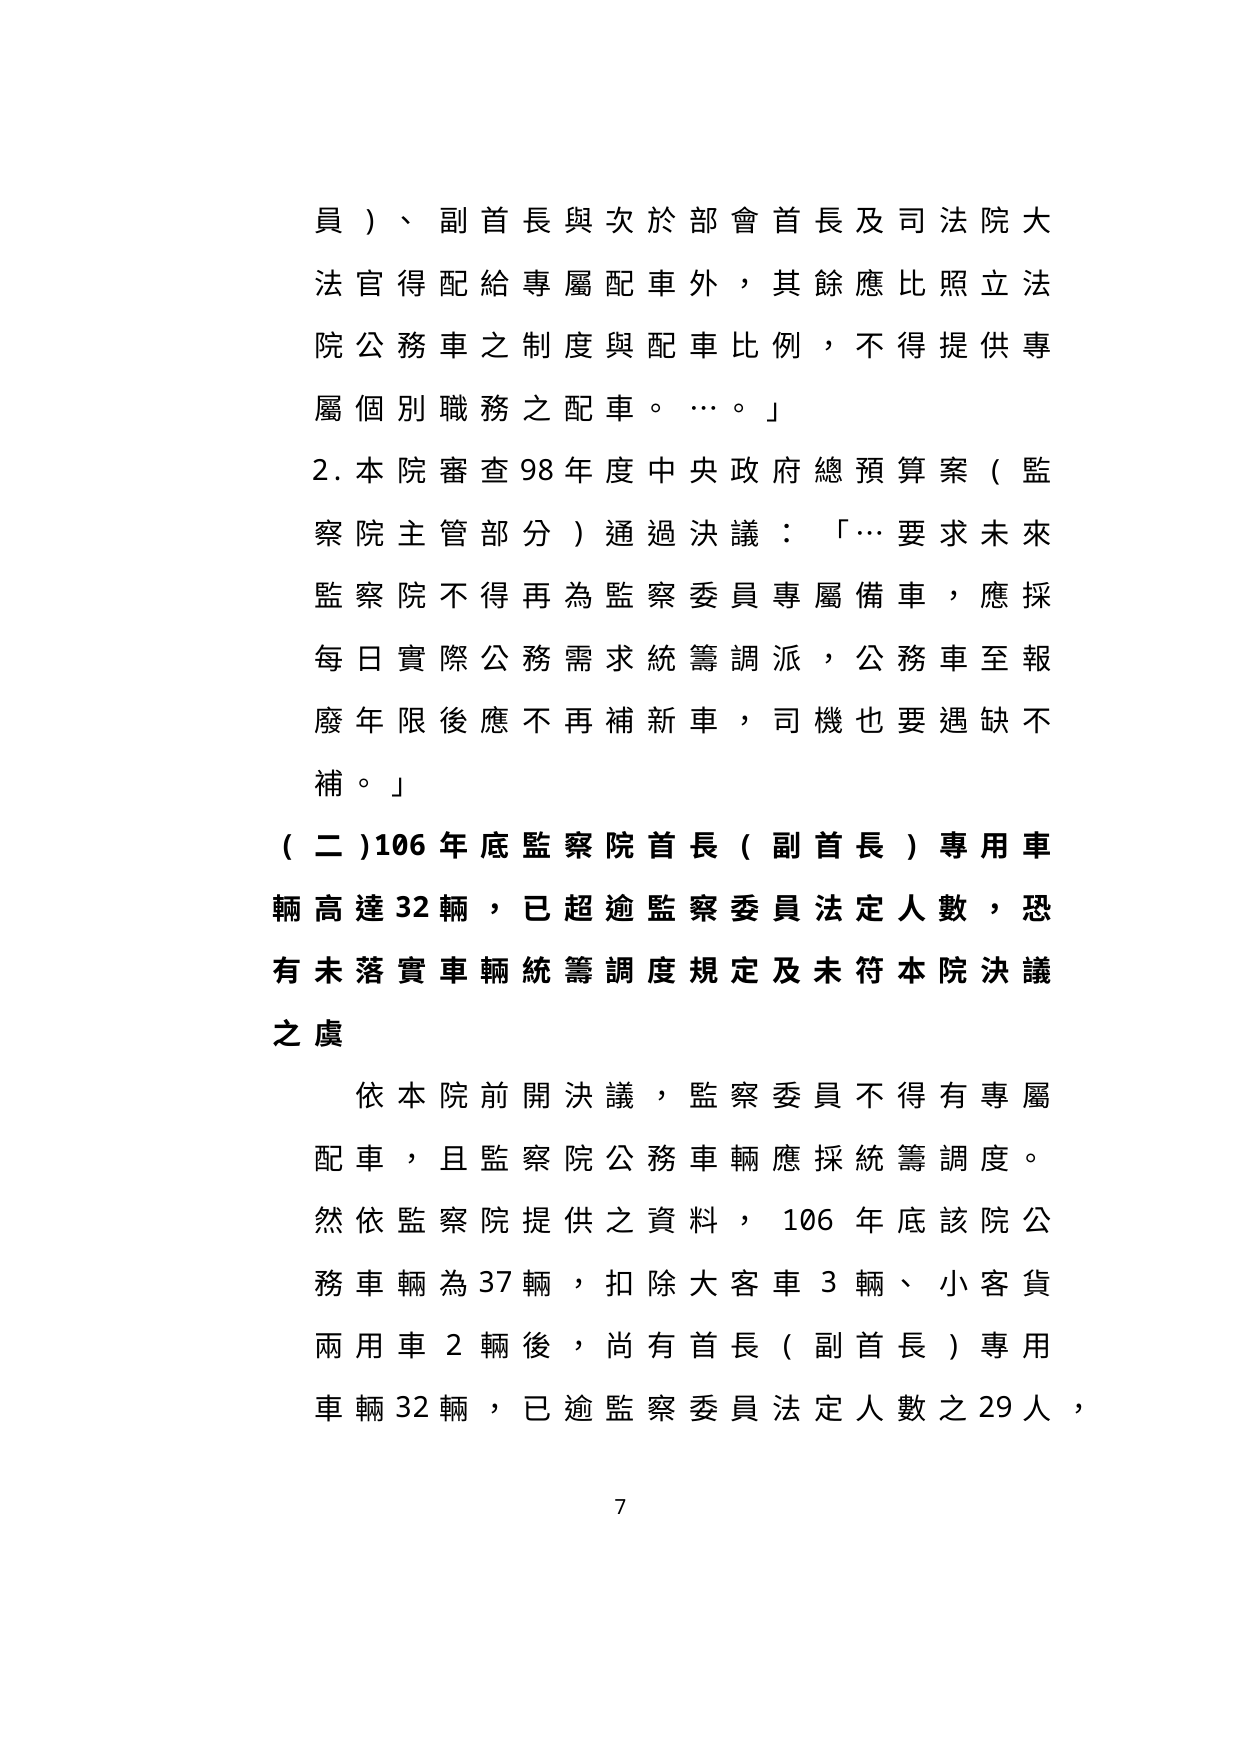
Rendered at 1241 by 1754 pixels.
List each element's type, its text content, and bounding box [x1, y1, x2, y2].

text (二)106年底監察院首長(副首長)專用車輛高達32輛，已超逾監察委員法定人數，恐有未落實車輛統籌調度規定及未符本院決議之虞 [233, 802, 1058, 1052]
text 員)、副首長與次於部會首長及司法院大法官得配給專屬配車外，其餘應比照立法院公務車之制度與配車比例，不得提供專屬個別職務之配車。…。」 [271, 177, 1058, 427]
text 2.本院審查98年度中央政府總預算案(監察院主管部分)通過決議：「…要求未來監察院不得再為監察委員專屬備車，應採每日實際公務需求統籌調派，公務車至報廢年限後應不再補新車，司機也要遇缺不補。」 [271, 427, 1058, 802]
text 依本院前開決議，監察委員不得有專屬配車，且監察院公務車輛應採統籌調度。然依監察院提供之資料，106年底該院公務車輛為37輛，扣除大客車3輛、小客貨兩用車2輛後，尚有首長(副首長)專用車輛32輛，已逾監察委員法定人數之29人，加以近年該院多次編列預算汰換公務車輛，101年度汰換11輛、105年度汰換16輛及106年度汰換1輛，僅最近2年度(105、106年度)新購公務車即高達17輛，恐未落實車輛統籌調度之規定。 [271, 1052, 1058, 1427]
